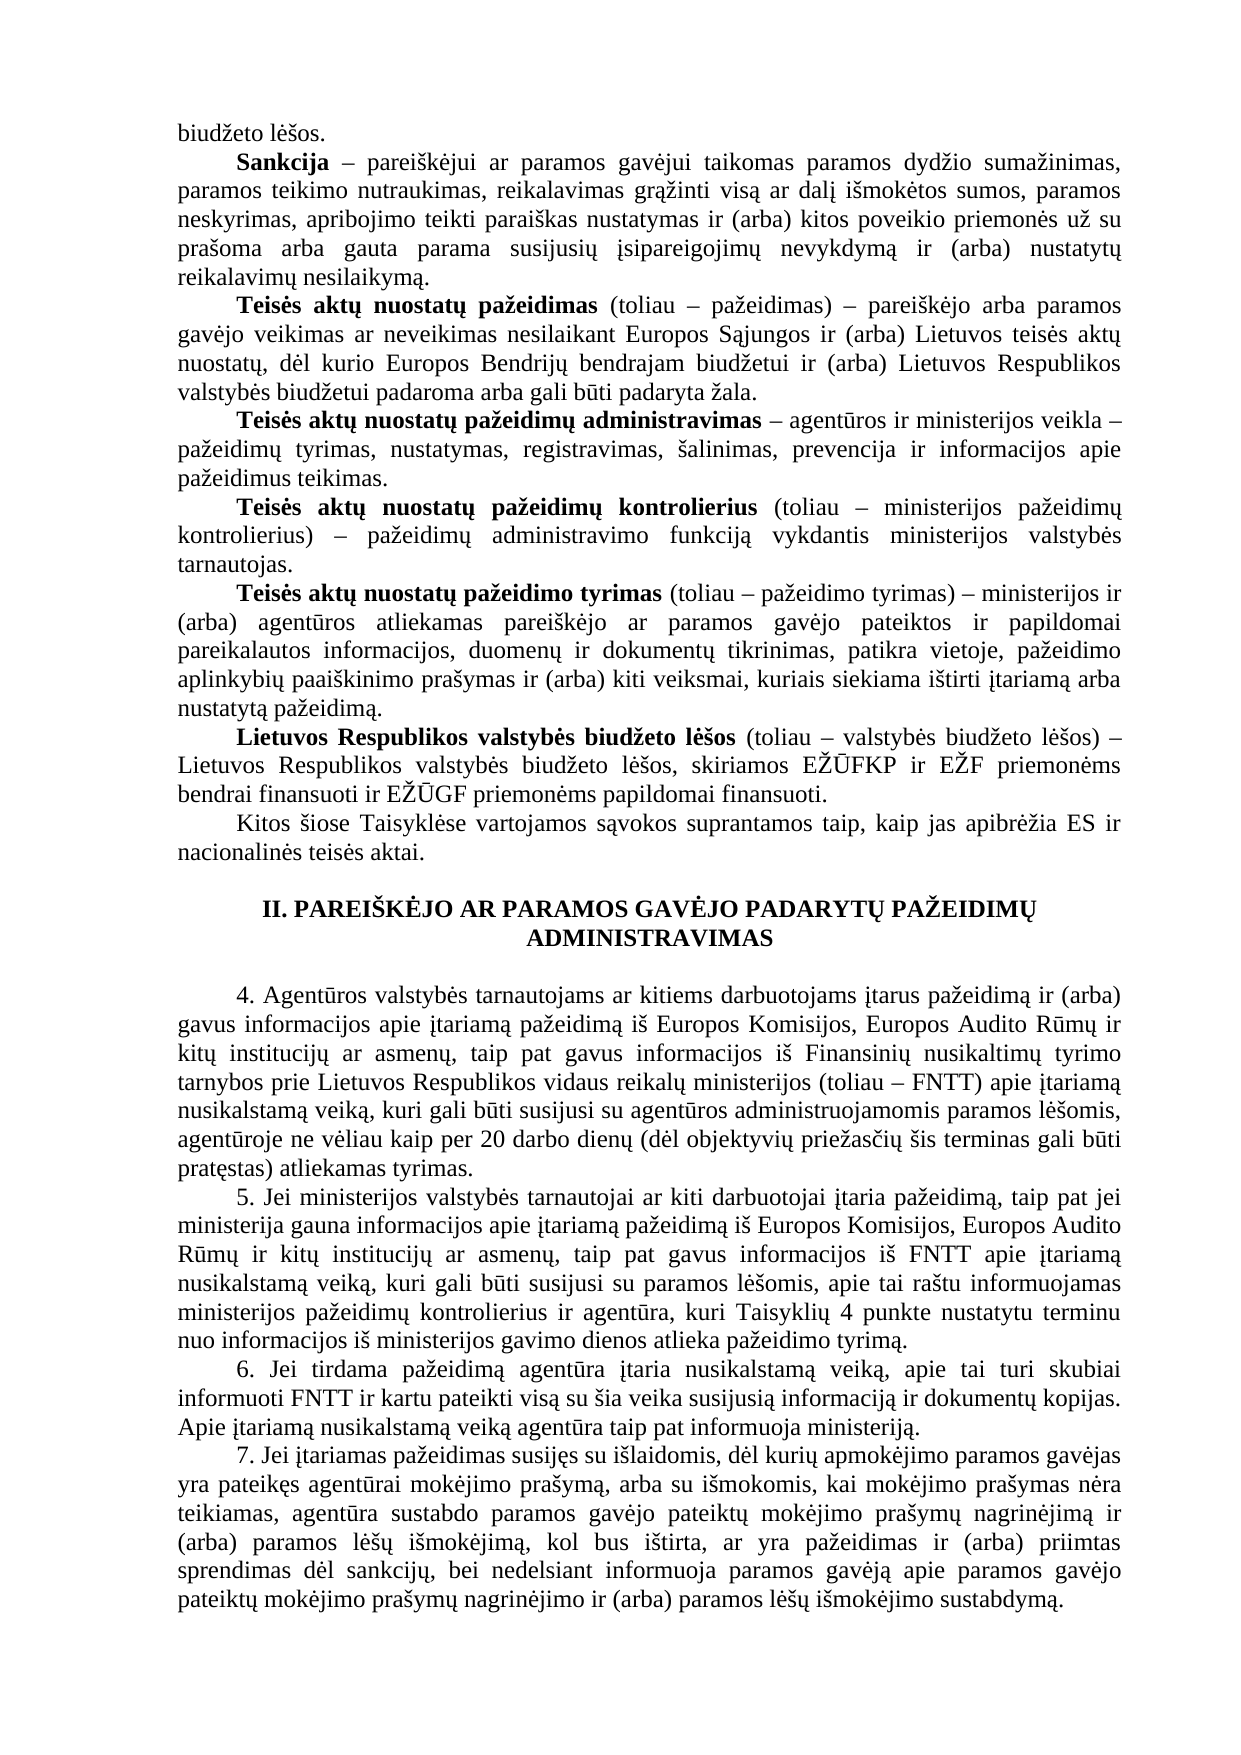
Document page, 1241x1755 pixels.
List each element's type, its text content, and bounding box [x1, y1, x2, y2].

text Teisės aktų nuostatų pažeidimo tyrimas (toliau – pažeidimo tyrimas) – ministerijos ir (arba) agentūros atliekamas pareiškėjo ar paramos gavėjo pateiktos ir papildomai pareikalautos informacijos, duomenų ir dokumentų tikrinimas, patikra vietoje, pažeidimo aplinkybių paaiškinimo prašymas ir (arba) kiti veiksmai, kuriais siekiama ištirti įtariamą arba nustatytą pažeidimą. [177, 578, 1122, 722]
text Teisės aktų nuostatų pažeidimų administravimas – agentūros ir ministerijos veikla – pažeidimų tyrimas, nustatymas, registravimas, šalinimas, prevencija ir informacijos apie pažeidimus teikimas. [177, 406, 1122, 492]
text 6. Jei tirdama pažeidimą agentūra įtaria nusikalstamą veiką, apie tai turi skubiai informuoti FNTT ir kartu pateikti visą su šia veika susijusią informaciją ir dokumentų kopijas. Apie įtariamą nusikalstamą veiką agentūra taip pat informuoja ministeriją. [177, 1354, 1122, 1441]
text 5. Jei ministerijos valstybės tarnautojai ar kiti darbuotojai įtaria pažeidimą, taip pat jei ministerija gauna informacijos apie įtariamą pažeidimą iš Europos Komisijos, Europos Audito Rūmų ir kitų institucijų ar asmenų, taip pat gavus informacijos iš FNTT apie įtariamą nusikalstamą veiką, kuri gali būti susijusi su paramos lėšomis, apie tai raštu informuojamas ministerijos pažeidimų kontrolierius ir agentūra, kuri Taisyklių 4 punkte nustatytu terminu nuo informacijos iš ministerijos gavimo dienos atlieka pažeidimo tyrimą. [177, 1182, 1122, 1354]
text Teisės aktų nuostatų pažeidimas (toliau – pažeidimas) – pareiškėjo arba paramos gavėjo veikimas ar neveikimas nesilaikant Europos Sąjungos ir (arba) Lietuvos teisės aktų nuostatų, dėl kurio Europos Bendrijų bendrajam biudžetui ir (arba) Lietuvos Respublikos valstybės biudžetui padaroma arba gali būti padaryta žala. [177, 291, 1122, 406]
text II. PAREIŠKĖJO AR PARAMOS GAVĖJO PADARYTŲ PAŽEIDIMŲ ADMINISTRAVIMAS [177, 894, 1122, 952]
text Lietuvos Respublikos valstybės biudžeto lėšos (toliau – valstybės biudžeto lėšos) – Lietuvos Respublikos valstybės biudžeto lėšos, skiriamos EŽŪFKP ir EŽF priemonėms bendrai finansuoti ir EŽŪGF priemonėms papildomai finansuoti. [177, 722, 1122, 808]
text biudžeto lėšos. [177, 118, 1122, 147]
text 7. Jei įtariamas pažeidimas susijęs su išlaidomis, dėl kurių apmokėjimo paramos gavėjas yra pateikęs agentūrai mokėjimo prašymą, arba su išmokomis, kai mokėjimo prašymas nėra teikiamas, agentūra sustabdo paramos gavėjo pateiktų mokėjimo prašymų nagrinėjimą ir (arba) paramos lėšų išmokėjimą, kol bus ištirta, ar yra pažeidimas ir (arba) priimtas sprendimas dėl sankcijų, bei nedelsiant informuoja paramos gavėją apie paramos gavėjo pateiktų mokėjimo prašymų nagrinėjimo ir (arba) paramos lėšų išmokėjimo sustabdymą. [177, 1441, 1122, 1613]
text Sankcija – pareiškėjui ar paramos gavėjui taikomas paramos dydžio sumažinimas, paramos teikimo nutraukimas, reikalavimas grąžinti visą ar dalį išmokėtos sumos, paramos neskyrimas, apribojimo teikti paraiškas nustatymas ir (arba) kitos poveikio priemonės už su prašoma arba gauta parama susijusių įsipareigojimų nevykdymą ir (arba) nustatytų reikalavimų nesilaikymą. [177, 147, 1122, 291]
text Kitos šiose Taisyklėse vartojamos sąvokos suprantamos taip, kaip jas apibrėžia ES ir nacionalinės teisės aktai. [177, 808, 1122, 866]
text Teisės aktų nuostatų pažeidimų kontrolierius (toliau – ministerijos pažeidimų kontrolierius) – pažeidimų administravimo funkciją vykdantis ministerijos valstybės tarnautojas. [177, 492, 1122, 578]
text 4. Agentūros valstybės tarnautojams ar kitiems darbuotojams įtarus pažeidimą ir (arba) gavus informacijos apie įtariamą pažeidimą iš Europos Komisijos, Europos Audito Rūmų ir kitų institucijų ar asmenų, taip pat gavus informacijos iš Finansinių nusikaltimų tyrimo tarnybos prie Lietuvos Respublikos vidaus reikalų ministerijos (toliau – FNTT) apie įtariamą nusikalstamą veiką, kuri gali būti susijusi su agentūros administruojamomis paramos lėšomis, agentūroje ne vėliau kaip per 20 darbo dienų (dėl objektyvių priežasčių šis terminas gali būti pratęstas) atliekamas tyrimas. [177, 981, 1122, 1182]
